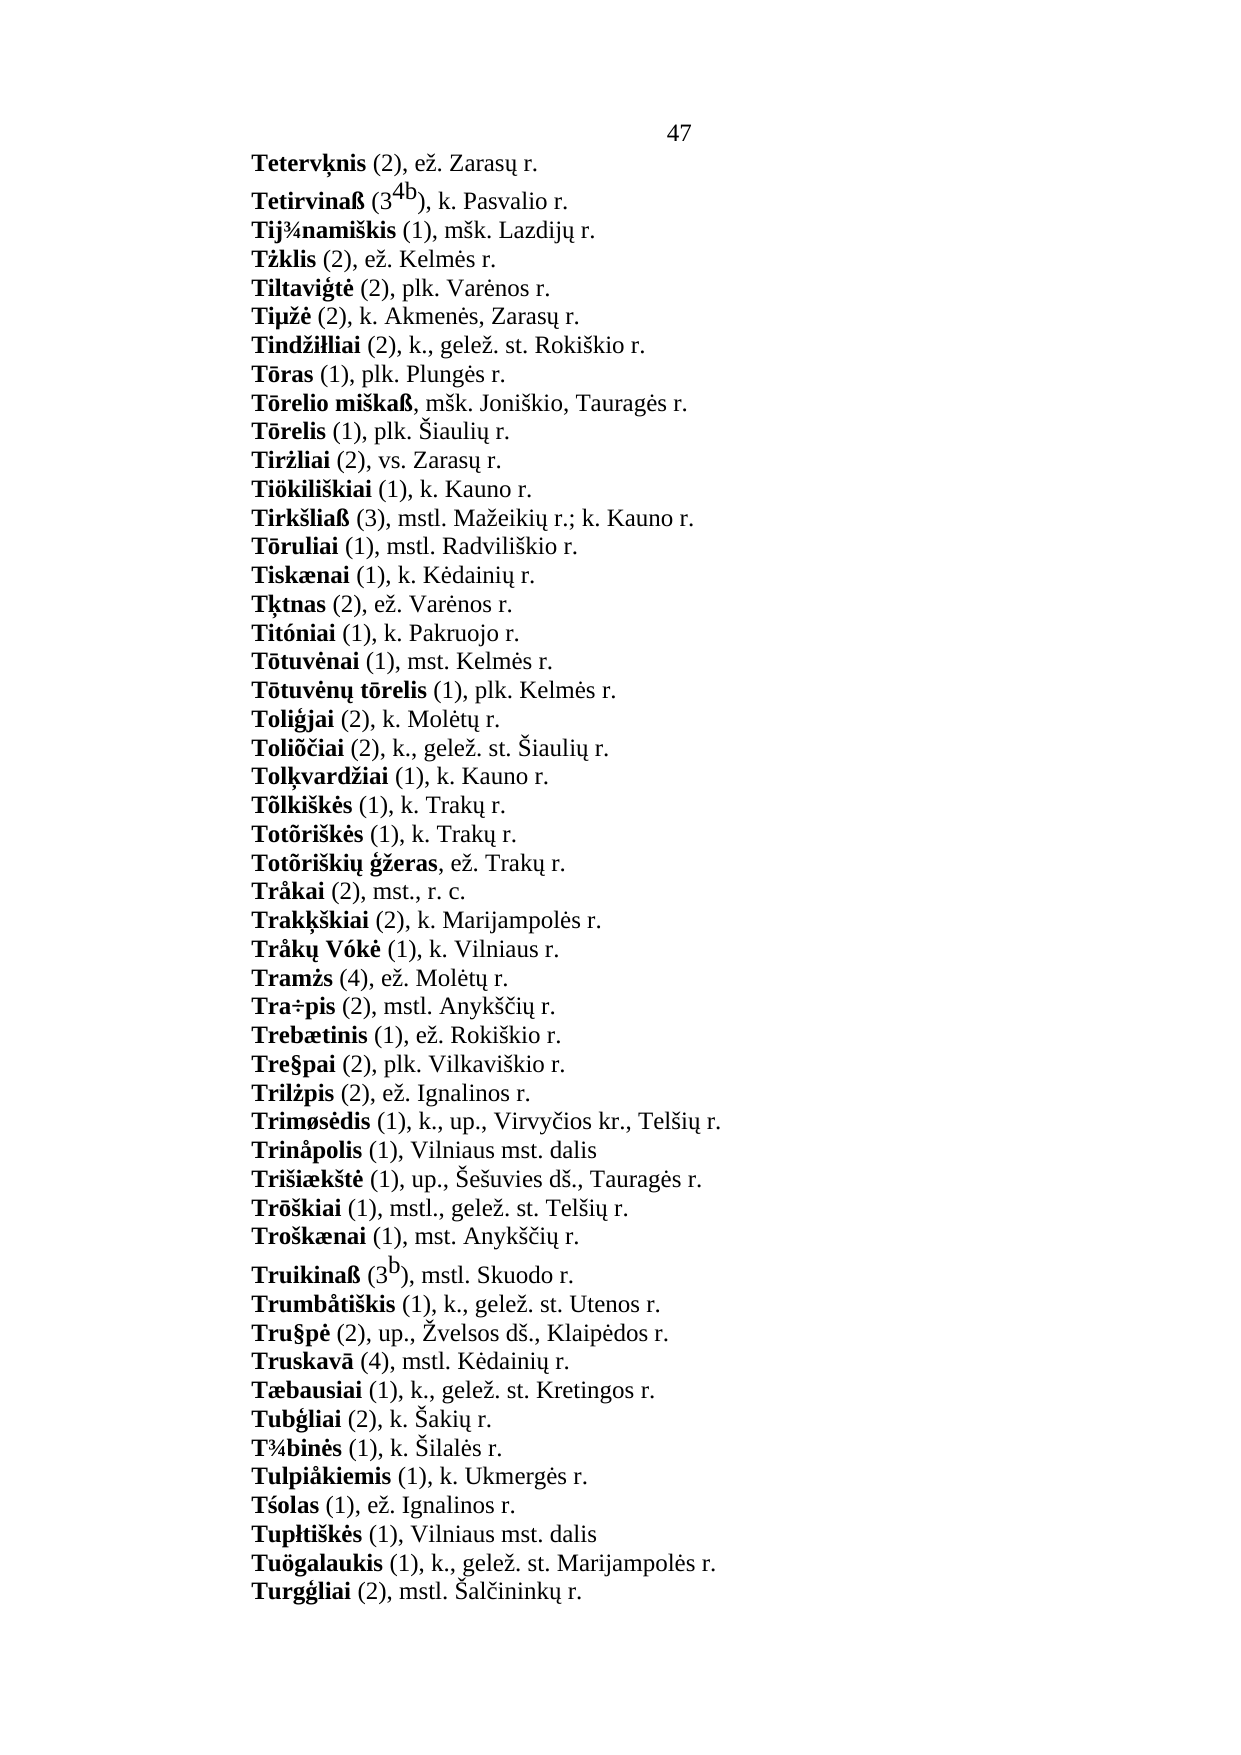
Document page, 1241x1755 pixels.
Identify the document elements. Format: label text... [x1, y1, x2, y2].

text Tżklis (2), ež. Kelmės r. [177, 244, 1181, 273]
text Tuögalaukis (1), k., gelež. st. Marijampolės r. [177, 1548, 1181, 1576]
text Tindžiłliai (2), k., gelež. st. Rokiškio r. [177, 330, 1181, 359]
text Tre§pai (2), plk. Vilkaviškio r. [177, 1049, 1181, 1078]
text Titóniai (1), k. Pakruojo r. [177, 618, 1181, 646]
text Totõriškių ģžeras, ež. Trakų r. [177, 848, 1181, 876]
text Tulpiåkiemis (1), k. Ukmergės r. [177, 1461, 1181, 1490]
text Tråkų Vókė (1), k. Vilniaus r. [177, 934, 1181, 963]
text Turgģliai (2), mstl. Šalčininkų r. [177, 1576, 1181, 1605]
text Tiskænai (1), k. Kėdainių r. [177, 560, 1181, 589]
text Tõlkiškės (1), k. Trakų r. [177, 790, 1181, 819]
text Tolķvardžiai (1), k. Kauno r. [177, 761, 1181, 790]
text Tōtuvėnų tōrelis (1), plk. Kelmės r. [177, 675, 1181, 704]
text Tij¾namiškis (1), mšk. Lazdijų r. [177, 215, 1181, 244]
text Toliõčiai (2), k., gelež. st. Šiaulių r. [177, 733, 1181, 761]
text Tirkšliaß (3), mstl. Mažeikių r.; k. Kauno r. [177, 503, 1181, 531]
text Trakķškiai (2), k. Marijampolės r. [177, 905, 1181, 934]
text Truikinaß (3b), mstl. Skuodo r. [177, 1250, 1181, 1289]
text Tramżs (4), ež. Molėtų r. [177, 963, 1181, 991]
text Tetirvinaß (34b), k. Pasvalio r. [177, 176, 1181, 215]
text Tirżliai (2), vs. Zarasų r. [177, 445, 1181, 474]
text Tru§pė (2), up., Žvelsos dš., Klaipėdos r. [177, 1318, 1181, 1346]
text Tōruliai (1), mstl. Radviliškio r. [177, 531, 1181, 560]
text Truskavā (4), mstl. Kėdainių r. [177, 1346, 1181, 1375]
text Trebætinis (1), ež. Rokiškio r. [177, 1020, 1181, 1049]
text Trinåpolis (1), Vilniaus mst. dalis [177, 1135, 1181, 1164]
text T¾binės (1), k. Šilalės r. [177, 1433, 1181, 1461]
text Tķtnas (2), ež. Varėnos r. [177, 589, 1181, 618]
text Troškænai (1), mst. Anykščių r. [177, 1221, 1181, 1250]
text Tiµžė (2), k. Akmenės, Zarasų r. [177, 301, 1181, 330]
text Tiltaviģtė (2), plk. Varėnos r. [177, 273, 1181, 301]
text Tōrelis (1), plk. Šiaulių r. [177, 416, 1181, 445]
text Totõriškės (1), k. Trakų r. [177, 819, 1181, 848]
text Tupłtiškės (1), Vilniaus mst. dalis [177, 1519, 1181, 1548]
text Tæbausiai (1), k., gelež. st. Kretingos r. [177, 1375, 1181, 1404]
text Tra÷pis (2), mstl. Anykščių r. [177, 991, 1181, 1020]
text Tetervķnis (2), ež. Zarasų r. [177, 148, 1181, 176]
text Trumbåtiškis (1), k., gelež. st. Utenos r. [177, 1289, 1181, 1318]
text Tiökiliškiai (1), k. Kauno r. [177, 474, 1181, 503]
text Tråkai (2), mst., r. c. [177, 876, 1181, 905]
text Toliģjai (2), k. Molėtų r. [177, 704, 1181, 733]
text Tśolas (1), ež. Ignalinos r. [177, 1490, 1181, 1519]
text Tōtuvėnai (1), mst. Kelmės r. [177, 646, 1181, 675]
text Tōras (1), plk. Plungės r. [177, 359, 1181, 388]
text Tōrelio miškaß, mšk. Joniškio, Tauragės r. [177, 388, 1181, 416]
text Trilżpis (2), ež. Ignalinos r. [177, 1078, 1181, 1106]
text Tubģliai (2), k. Šakių r. [177, 1404, 1181, 1433]
text Trišiækštė (1), up., Šešuvies dš., Tauragės r. [177, 1164, 1181, 1193]
text Trōškiai (1), mstl., gelež. st. Telšių r. [177, 1193, 1181, 1221]
text Trimøsėdis (1), k., up., Virvyčios kr., Telšių r. [177, 1106, 1181, 1135]
